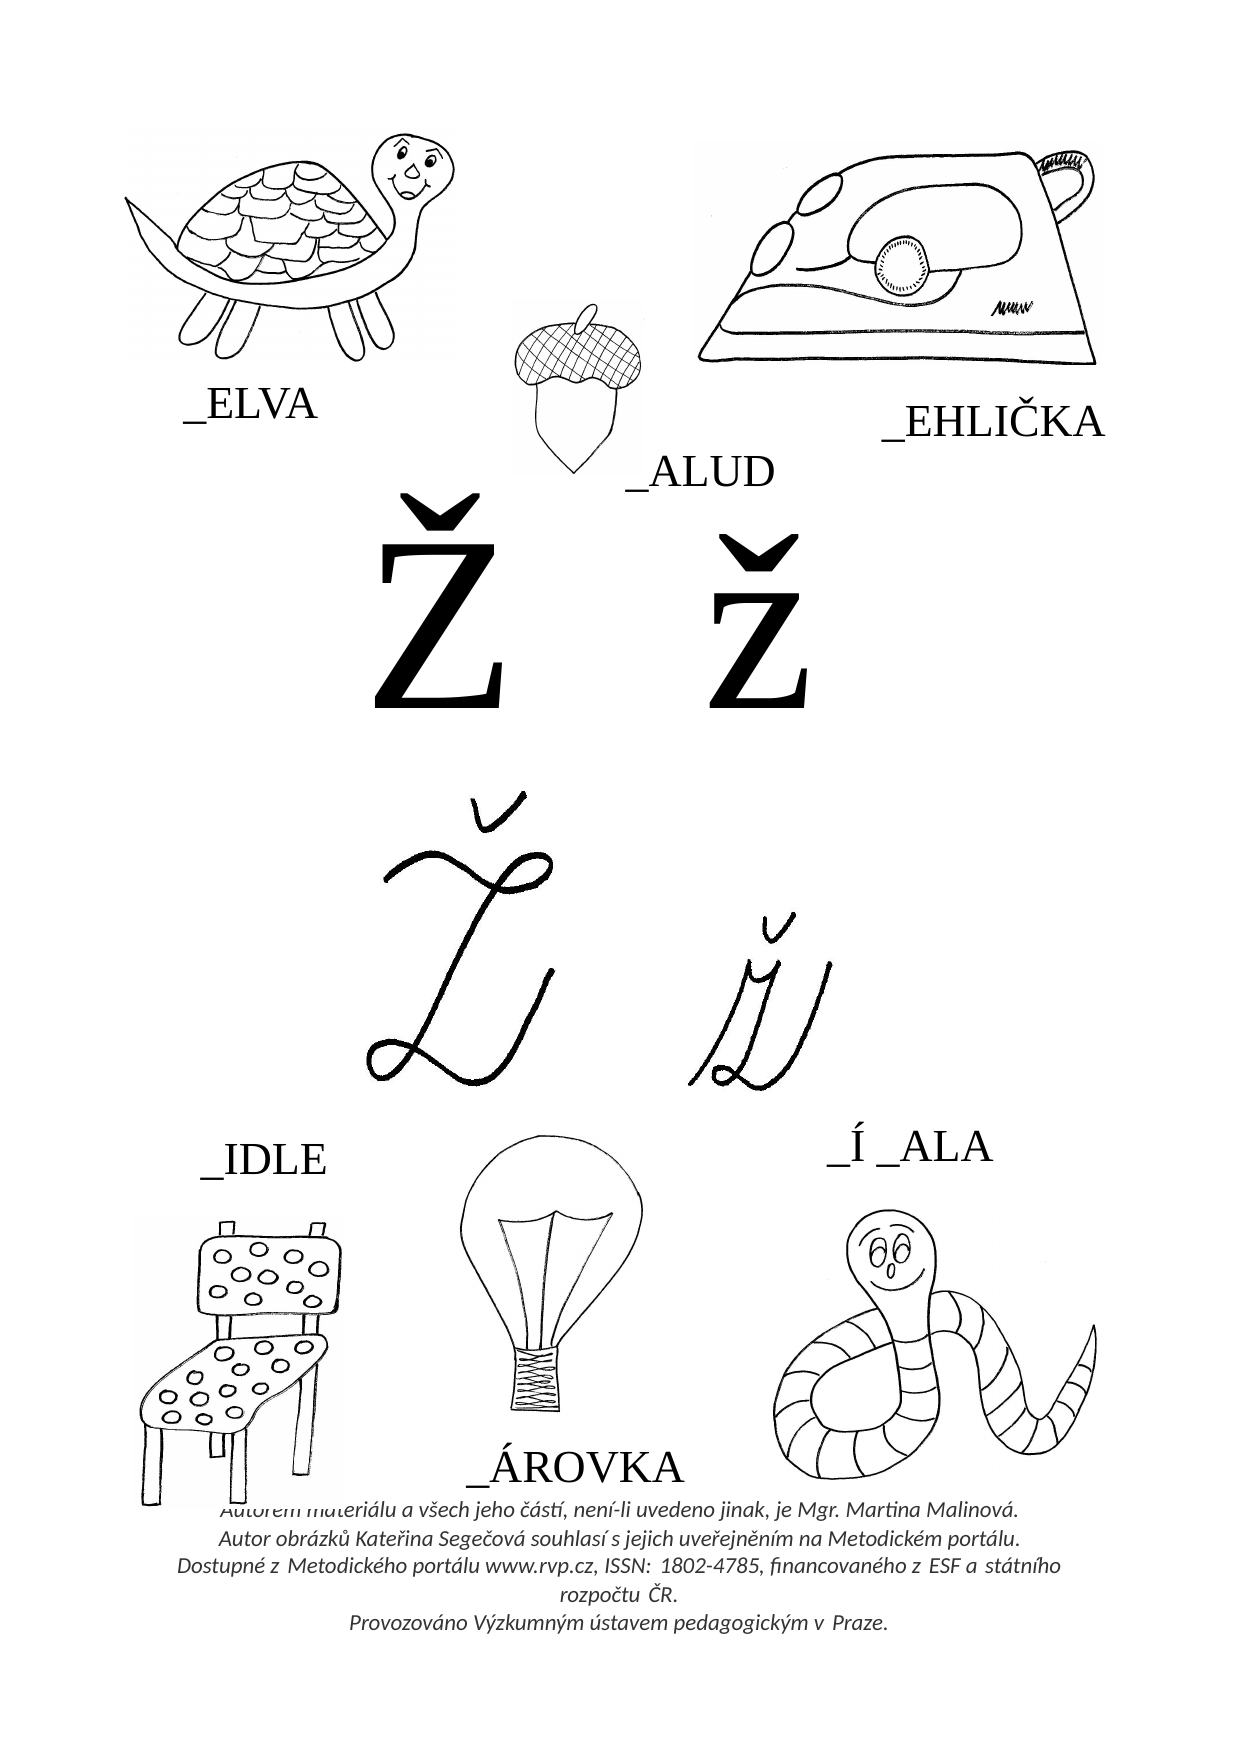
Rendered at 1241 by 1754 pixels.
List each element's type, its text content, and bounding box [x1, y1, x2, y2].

picture [676, 901, 843, 1095]
picture [455, 1129, 644, 1416]
picture [511, 299, 645, 475]
text Ž ž [118, 118, 1122, 762]
picture [347, 780, 562, 1087]
picture [122, 126, 457, 362]
picture [131, 1215, 346, 1509]
picture [772, 1204, 1102, 1484]
picture [692, 141, 1104, 365]
